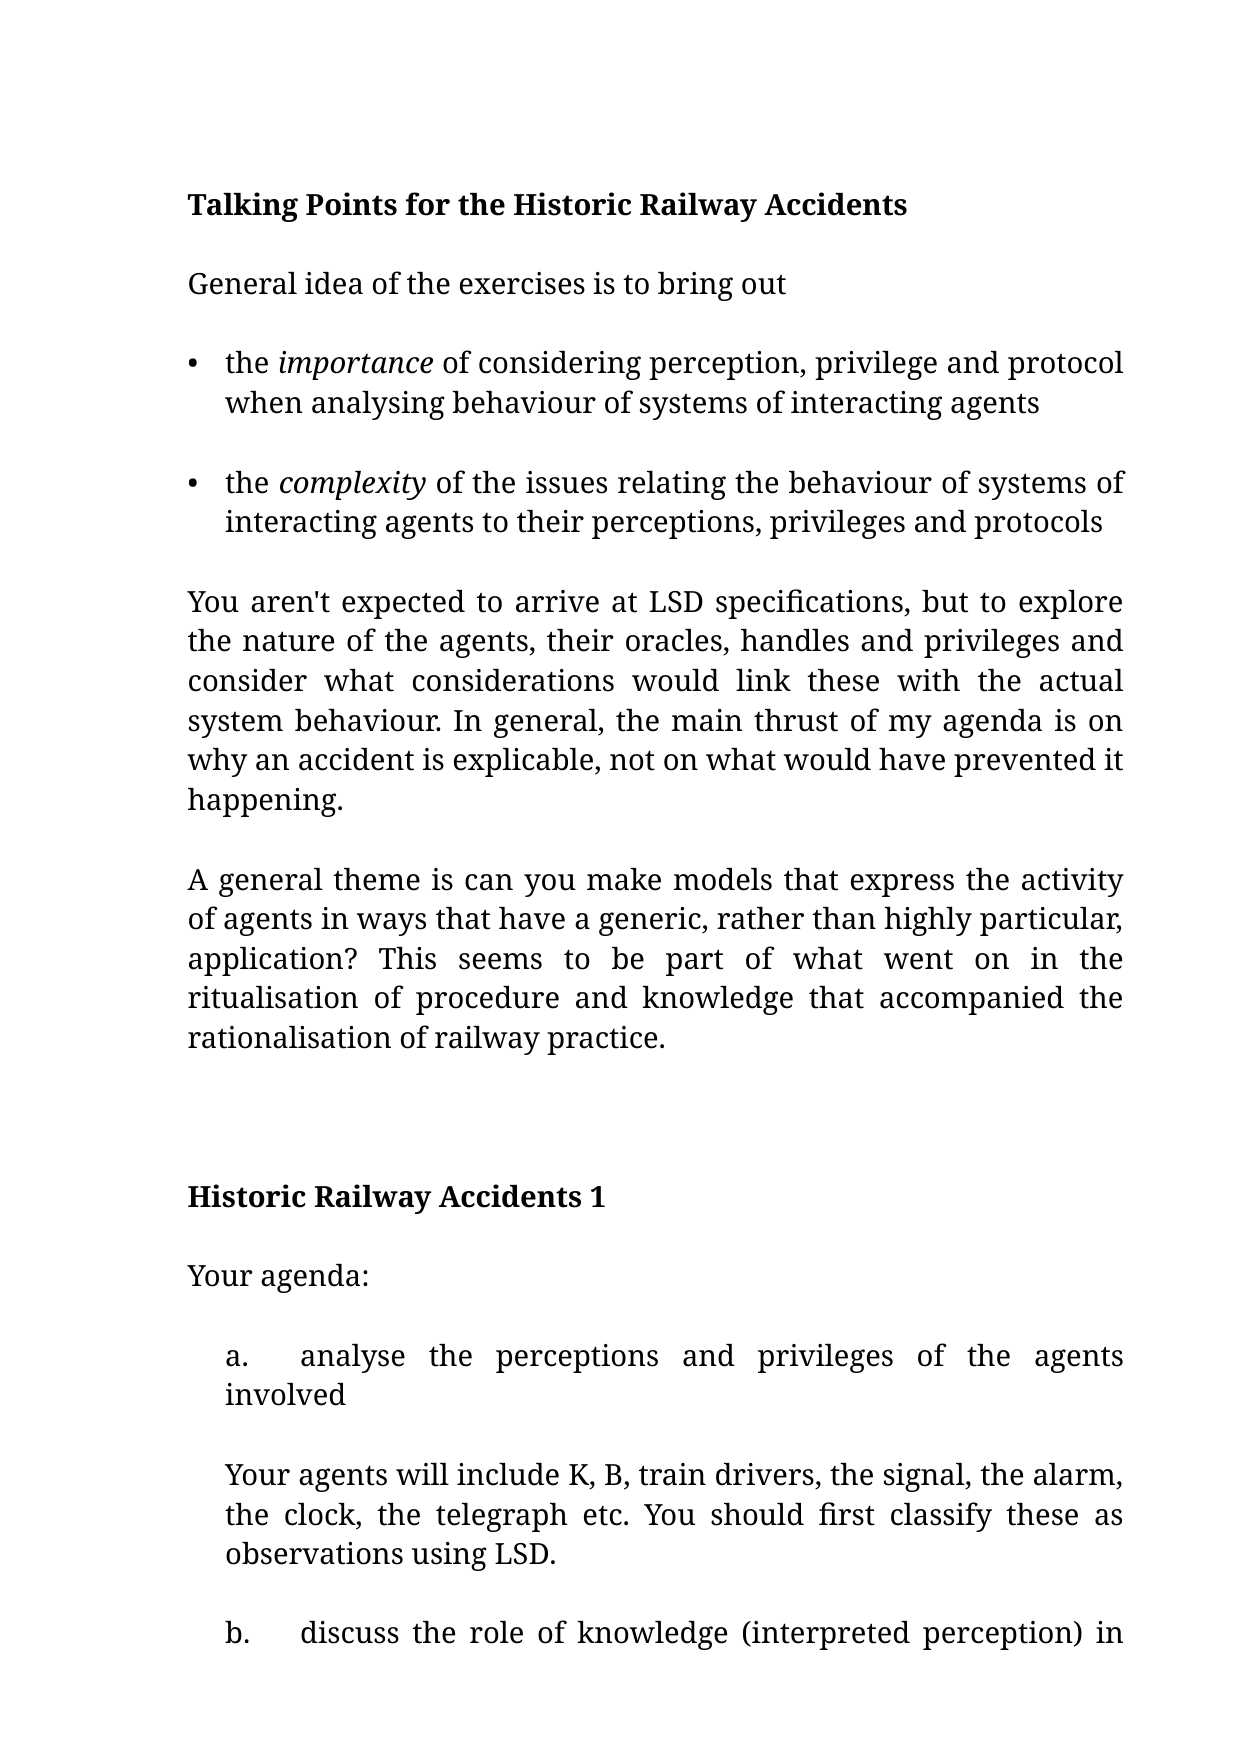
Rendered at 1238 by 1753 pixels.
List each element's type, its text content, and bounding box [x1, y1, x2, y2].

text • the importance of considering perception, privilege and protocol when analysing behaviour of systems of interacting agents [187, 343, 1125, 422]
text • the complexity of the issues relating the behaviour of systems of interacting agents to their perceptions, privileges and protocols [187, 462, 1125, 541]
text Your agents will include K, B, train drivers, the signal, the alarm, the clock, the telegraph etc. You should first classify these as observations using LSD. [187, 1454, 1125, 1573]
text a. analyse the perceptions and privileges of the agents involved [187, 1335, 1125, 1414]
text A general theme is can you make models that express the activity of agents in ways that have a generic, rather than highly particular, application? This seems to be part of what went on in the ritualisation of procedure and knowledge that accompanied the rationalisation of railway practice. [187, 859, 1125, 1057]
text b. discuss the role of knowledge (interpreted perception) in [187, 1613, 1125, 1652]
text General idea of the exercises is to bring out [187, 263, 1125, 303]
text You aren't expected to arrive at LSD specifications, but to explore the nature of the agents, their oracles, handles and privileges and consider what considerations would link these with the actual system behaviour. In general, the main thrust of my agenda is on why an accident is explicable, not on what would have prevented it happening. [187, 581, 1125, 819]
text Talking Points for the Historic Railway Accidents [187, 184, 1125, 224]
text Your agenda: [187, 1256, 1125, 1295]
text Historic Railway Accidents 1 [187, 1176, 1125, 1216]
